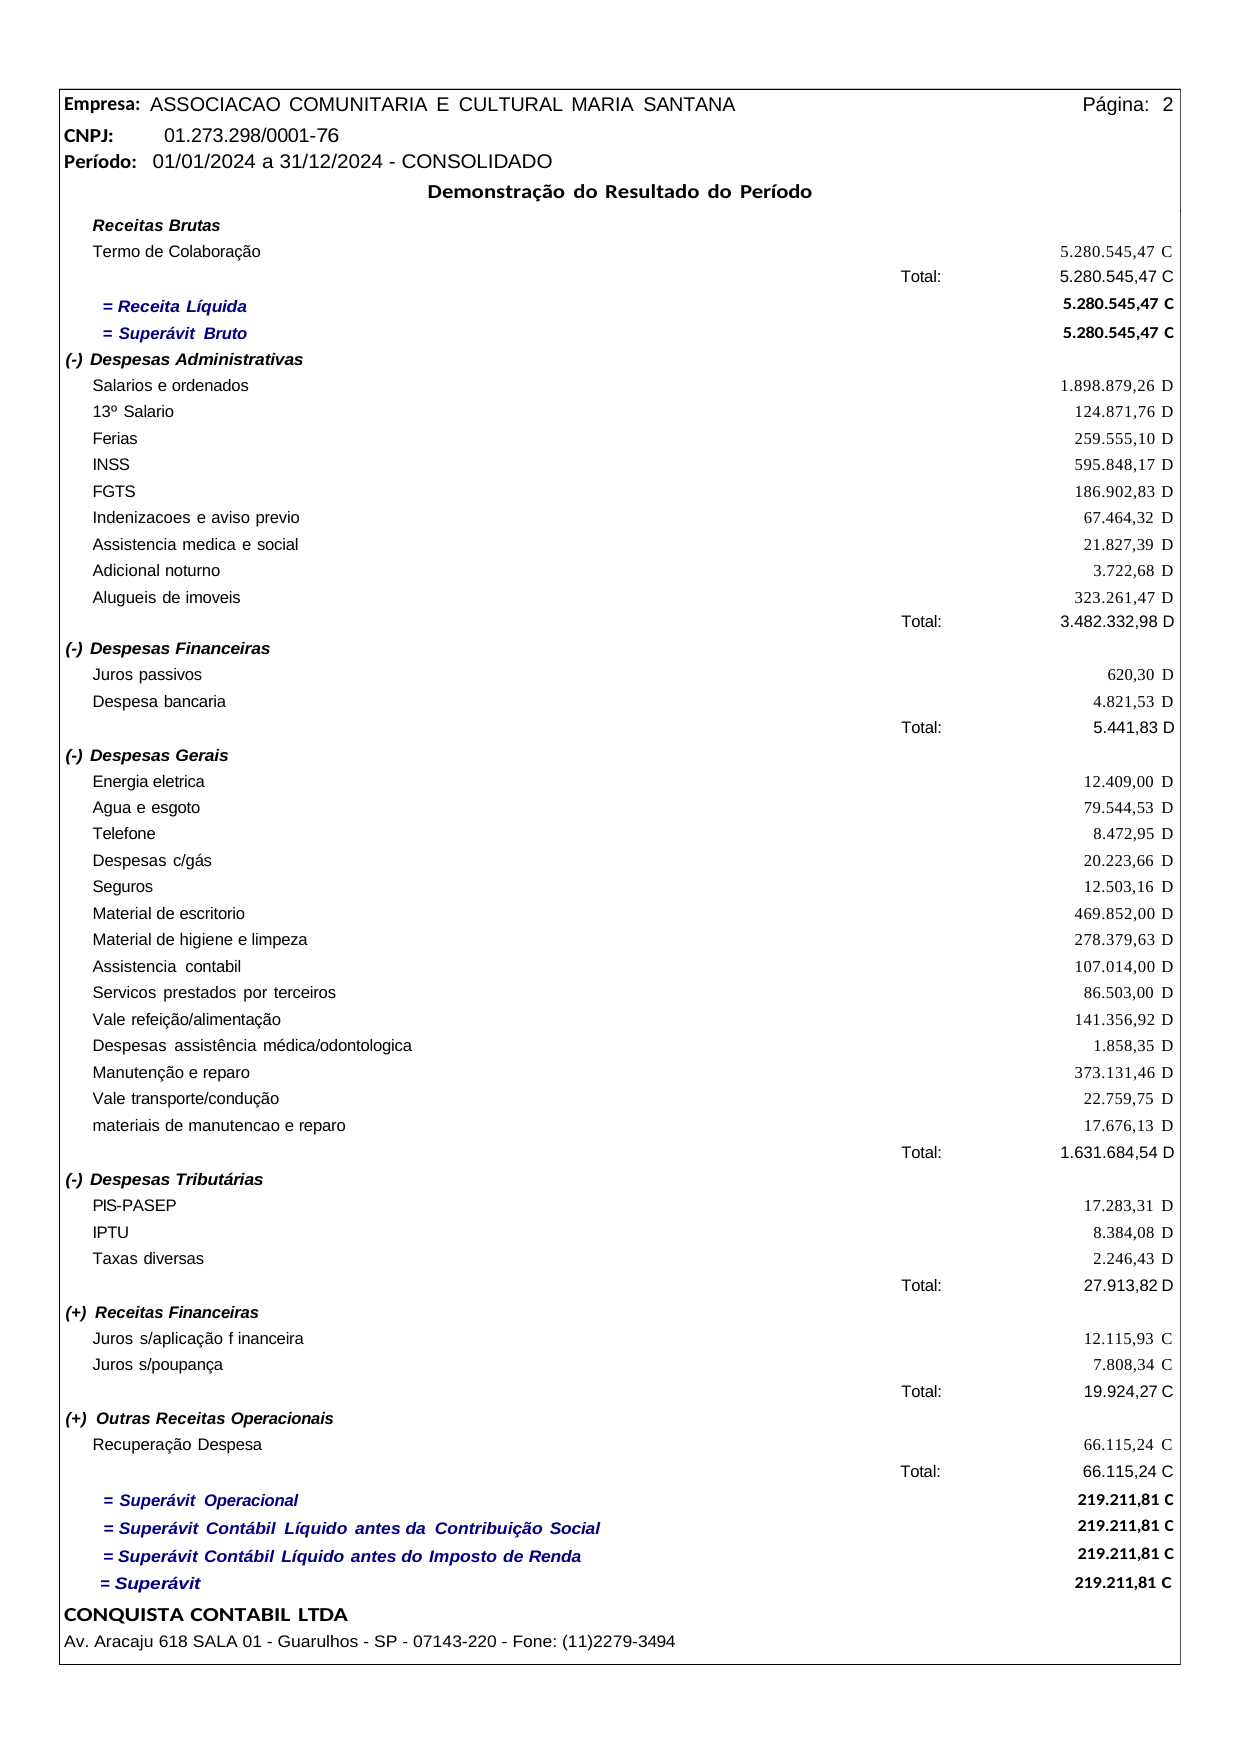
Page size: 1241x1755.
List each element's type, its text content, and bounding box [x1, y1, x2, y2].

text Juros passivos 620,30 D [92, 665, 1180, 684]
text FGTS 186.902,83 D [92, 481, 1180, 501]
text Recuperação Despesa 66.115,24 C [92, 1435, 1180, 1454]
text Manutenção e reparo 373.131,46 D [92, 1062, 1180, 1082]
text Termo de Colaboração 5.280.545,47 C [92, 242, 1180, 261]
text Servicos prestados por terceiros 86.503,00 D [92, 983, 1180, 1002]
text Indenizacoes e aviso previo 67.464,32 D [92, 508, 1180, 527]
text IPTU 8.384,08 D [92, 1222, 1180, 1242]
text Alugueis de imoveis 323.261,47 D [92, 587, 1180, 607]
text Total: 66.115,24 C [60, 1462, 1175, 1481]
text = Superávit Operacional 219.211,81 C [60, 1489, 1175, 1510]
text Assistencia medica e social 21.827,39 D [92, 534, 1180, 553]
text Juros s/aplicação f inanceira 12.115,93 C [92, 1329, 1180, 1348]
text Total: 5.280.545,47 C [60, 267, 1175, 286]
text CONQUISTA CONTABIL LTDA [64, 1602, 1180, 1626]
text (-) Despesas Tributárias [65, 1170, 1180, 1189]
text Salarios e ordenados 1.898.879,26 D [92, 376, 1180, 395]
text = Superávit Bruto 5.280.545,47 C [60, 322, 1175, 344]
text Telefone 8.472,95 D [92, 824, 1180, 843]
text 13º Salario 124.871,76 D [92, 402, 1180, 421]
text Total: 3.482.332,98 D [901, 612, 1180, 631]
text materiais de manutencao e reparo 17.676,13 D [92, 1115, 1180, 1134]
text = Superávit Contábil Líquido antes da Contribuição Social 219.211,81 C [60, 1516, 1175, 1538]
text Total: 5.441,83 D [901, 718, 1180, 737]
text (+) Outras Receitas Operacionais [65, 1409, 1180, 1428]
text Ferias 259.555,10 D [92, 428, 1180, 448]
text Total: 19.924,27 C [901, 1382, 1180, 1401]
text Total: 1.631.684,54 D [901, 1143, 1180, 1162]
text Taxas diversas 2.246,43 D [92, 1249, 1180, 1268]
text Juros s/poupança 7.808,34 C [92, 1355, 1180, 1374]
text Empresa: ASSOCIACAO COMUNITARIA E CULTURAL MARIA SANTANA Página: 2 [64, 91, 1180, 116]
text (-) Despesas Financeiras [65, 639, 1180, 658]
text INSS 595.848,17 D [92, 455, 1180, 474]
text Receitas Brutas [92, 216, 1180, 235]
text Total: 27.913,82 D [901, 1276, 1180, 1295]
text Energia eletrica 12.409,00 D [92, 771, 1180, 791]
text Vale transporte/condução 22.759,75 D [92, 1089, 1180, 1108]
text Assistencia contabil 107.014,00 D [92, 957, 1180, 976]
text Período: 01/01/2024 a 31/12/2024 - CONSOLIDADO [64, 149, 1180, 173]
text (-) Despesas Gerais [65, 745, 1180, 764]
text Av. Aracaju 618 SALA 01 - Guarulhos - SP - 07143-220 - Fone: (11)2279-3494 [64, 1632, 1180, 1651]
text (-) Despesas Administrativas [65, 349, 1180, 369]
text Despesa bancaria 4.821,53 D [92, 691, 1180, 711]
text Vale refeição/alimentação 141.356,92 D [92, 1010, 1180, 1029]
text = Superávit Contábil Líquido antes do Imposto de Renda 219.211,81 C [60, 1543, 1175, 1566]
text PIS-PASEP 17.283,31 D [92, 1196, 1180, 1215]
text = Superávit 219.211,81 C [100, 1572, 1180, 1594]
text = Receita Líquida 5.280.545,47 C [60, 293, 1175, 316]
text Despesas assistência médica/odontologica 1.858,35 D [92, 1036, 1180, 1055]
text Demonstração do Resultado do Período [60, 179, 1180, 203]
text Despesas c/gás 20.223,66 D [92, 851, 1180, 870]
text Seguros 12.503,16 D [92, 877, 1180, 896]
text (+) Receitas Financeiras [65, 1303, 1180, 1322]
text Agua e esgoto 79.544,53 D [92, 798, 1180, 817]
text Adicional noturno 3.722,68 D [92, 561, 1180, 580]
text Material de escritorio 469.852,00 D [92, 904, 1180, 923]
text CNPJ: 01.273.298/0001-76 [64, 123, 1180, 147]
text Material de higiene e limpeza 278.379,63 D [92, 930, 1180, 949]
